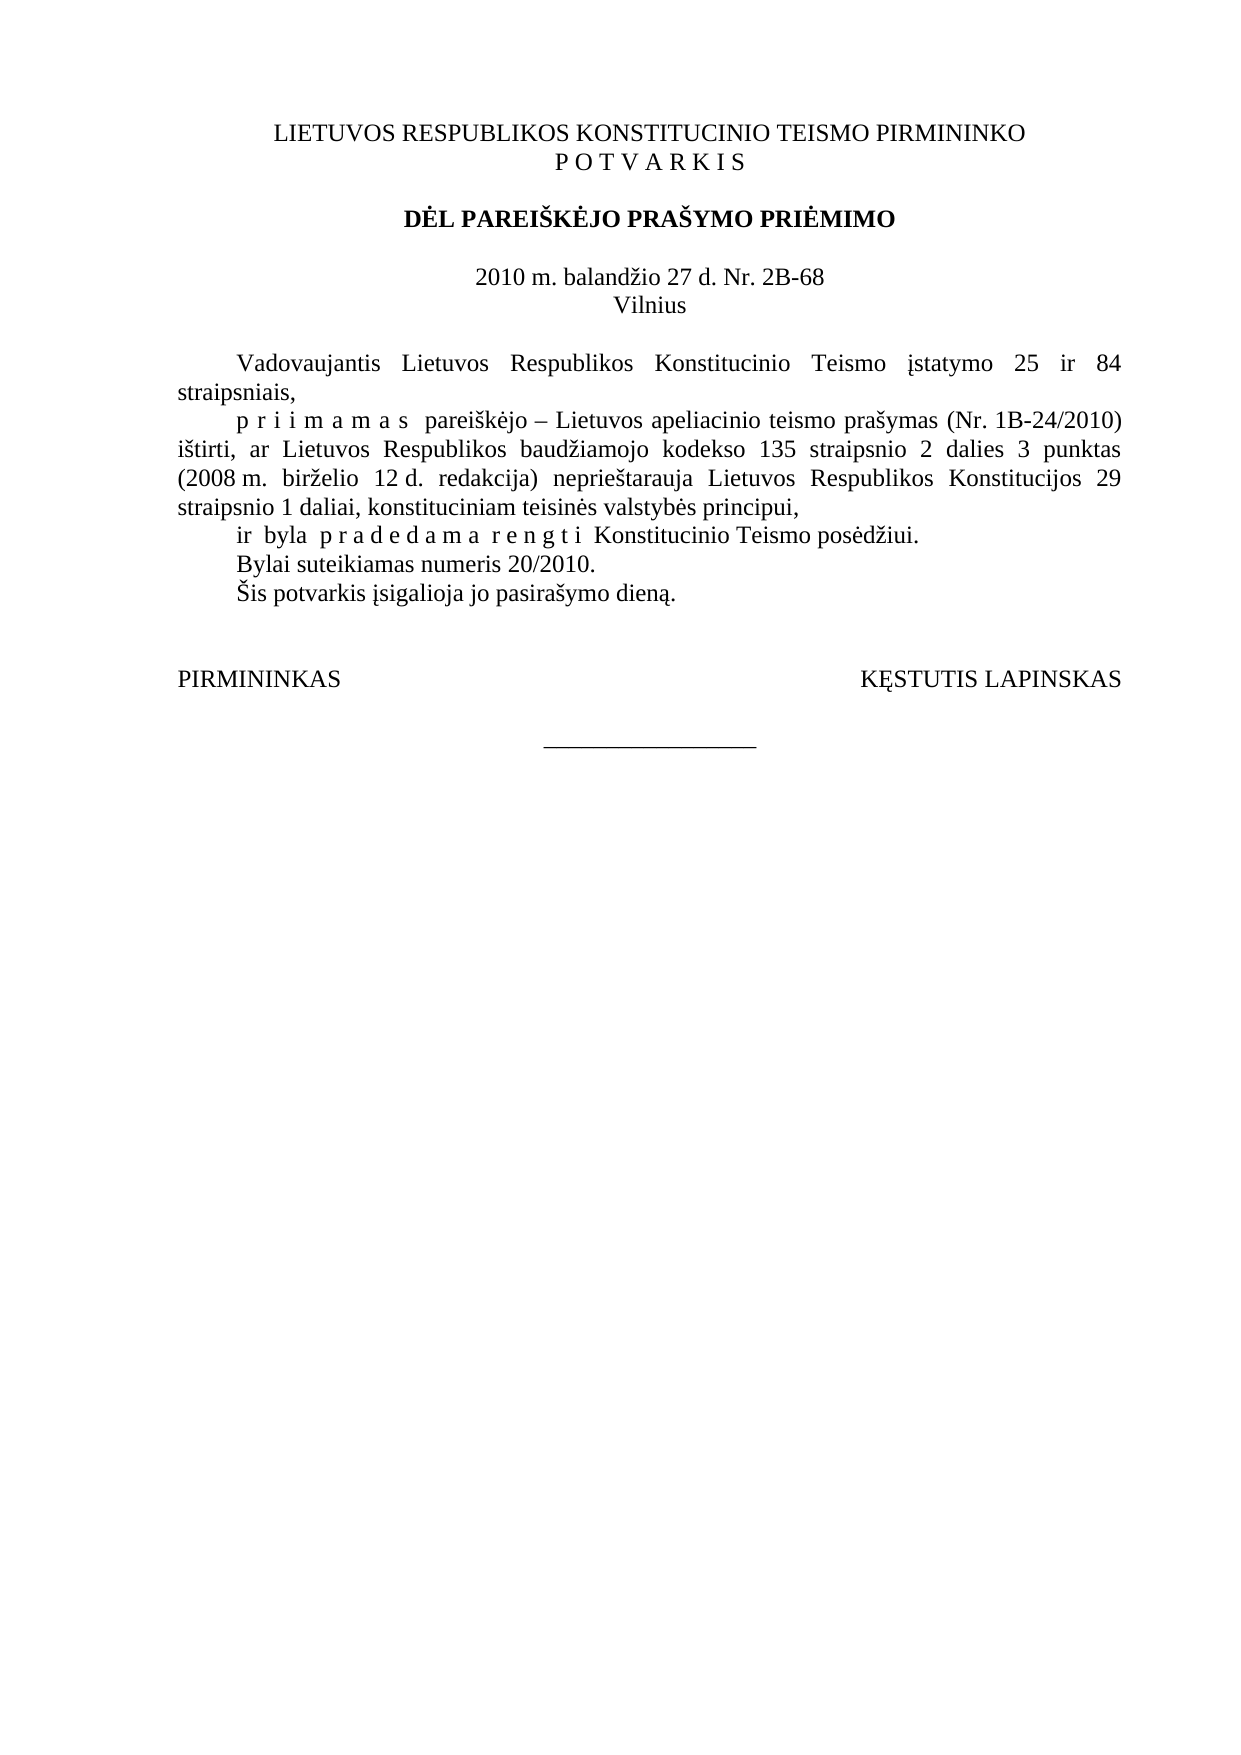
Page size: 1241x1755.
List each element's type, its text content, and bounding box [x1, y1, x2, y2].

text Bylai suteikiamas numeris 20/2010. [177, 549, 1122, 578]
text P O T V A R K I S [177, 147, 1122, 176]
text Šis potvarkis įsigalioja jo pasirašymo dieną. [177, 578, 1122, 607]
text Pirmininkas Kęstutis Lapinskas [177, 664, 1122, 693]
text DĖL PAREIŠKĖJO PRAŠYMO PRIĖMIMO [177, 204, 1122, 233]
text LIETUVOS RESPUBLIKOS KONSTITUCINIO TEISMO PIRMININKO [177, 118, 1122, 147]
text Vilnius [177, 291, 1122, 319]
text 2010 m. balandžio 27 d. Nr. 2B-68 [177, 262, 1122, 291]
text _________________ [177, 722, 1122, 751]
text Vadovaujantis Lietuvos Respublikos Konstitucinio Teismo įstatymo 25 ir 84 straipsniais, [177, 348, 1122, 406]
text ir byla p r a d e d a m a r e n g t i Konstitucinio Teismo posėdžiui. [177, 521, 1122, 549]
text p r i i m a m a s pareiškėjo – Lietuvos apeliacinio teismo prašymas (Nr. 1B-24/2010) ištirti, ar Lietuvos Respublikos baudžiamojo kodekso 135 straipsnio 2 dalies 3 punktas (2008 m. birželio 12 d. redakcija) neprieštarauja Lietuvos Respublikos Konstitucijos 29 straipsnio 1 daliai, konstituciniam teisinės valstybės principui, [177, 406, 1122, 521]
